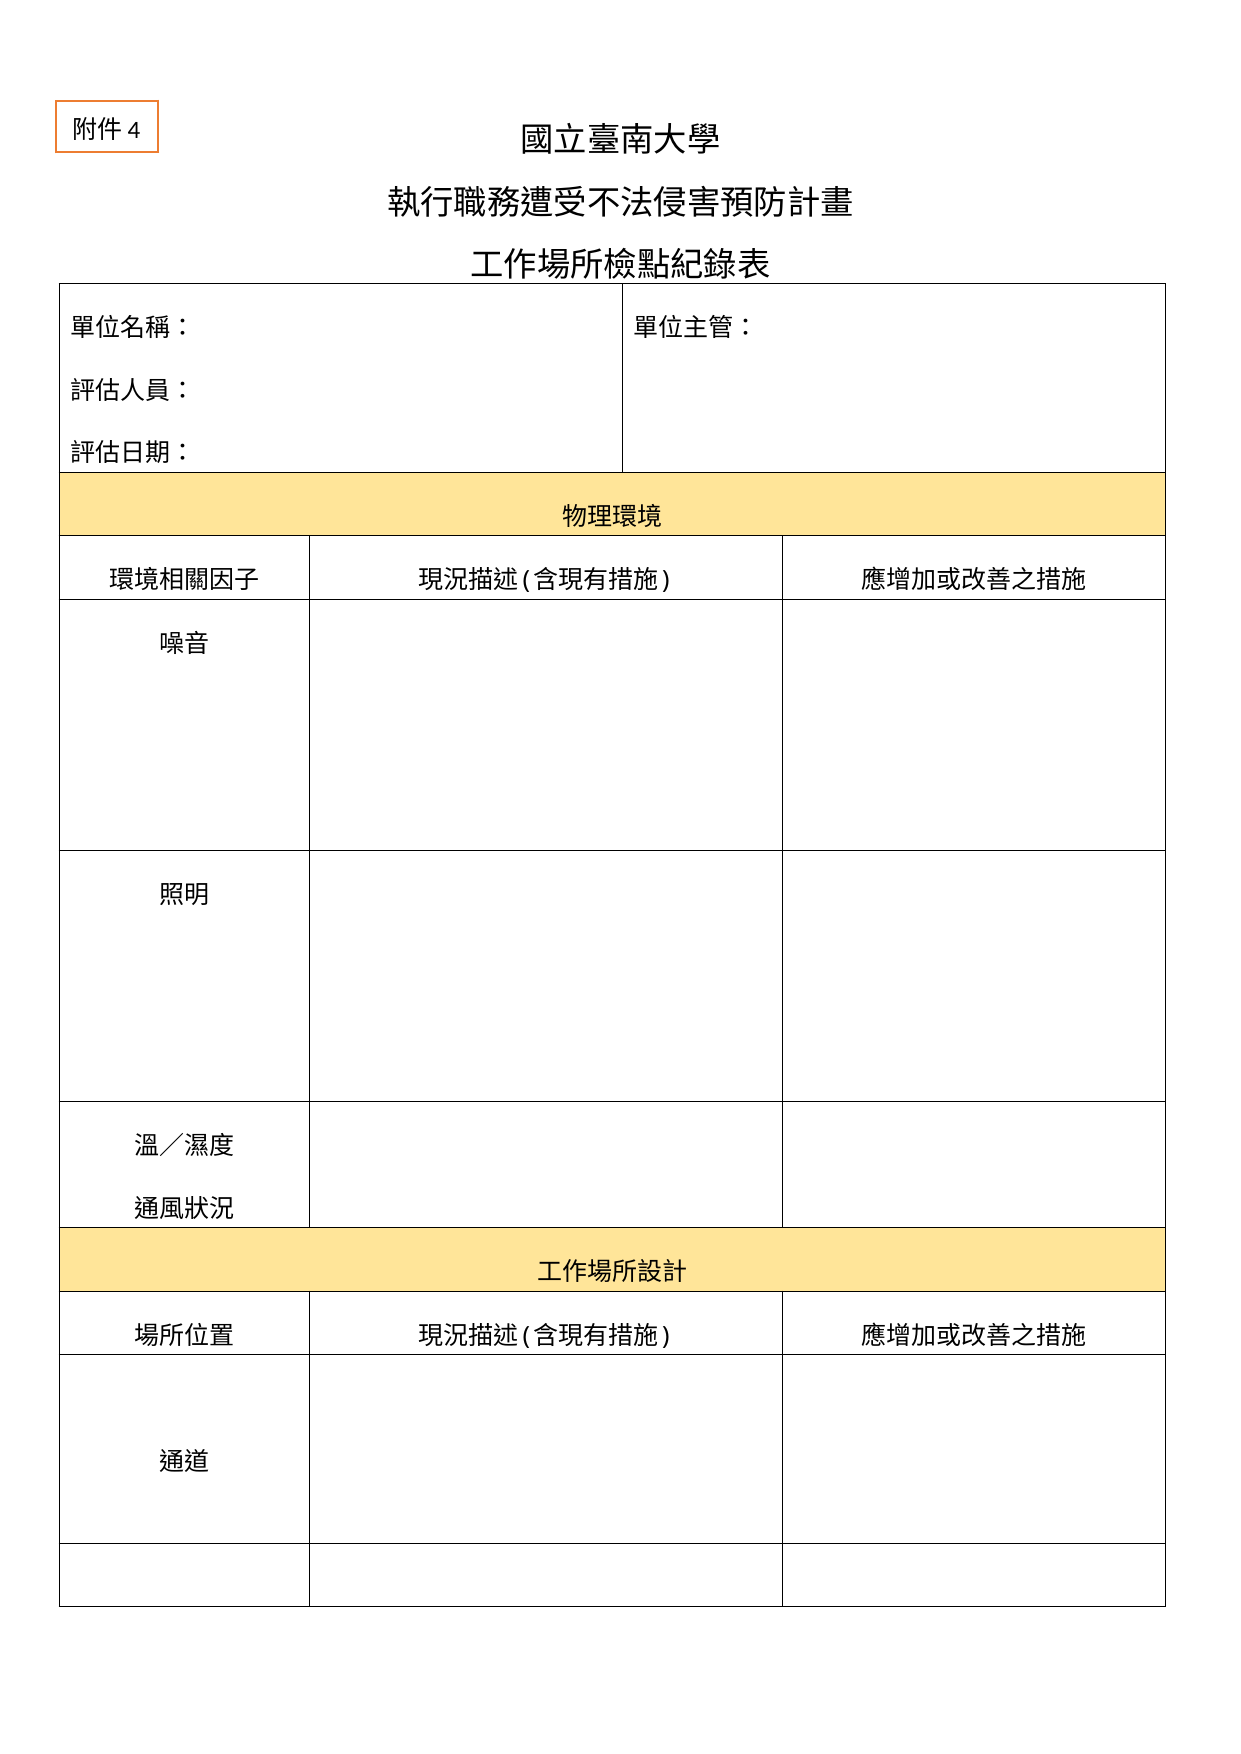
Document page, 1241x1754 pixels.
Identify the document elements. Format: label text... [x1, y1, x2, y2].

table_header 單位名稱： 評估人員： 評估日期： [60, 284, 622, 472]
table_cell 環境相關因子 [60, 536, 309, 599]
table_cell [310, 851, 782, 1101]
table_cell 溫／濕度 通風狀況 [60, 1102, 309, 1227]
table_cell [310, 1544, 782, 1606]
text 附件4 [72, 109, 142, 144]
table_cell 應增加或改善之措施 [783, 536, 1165, 599]
table_header 單位主管： [623, 284, 1165, 472]
table_cell 照明 [60, 851, 309, 1101]
text 國立臺南大學 [55, 96, 1181, 158]
table_cell [310, 600, 782, 850]
table_cell [310, 1355, 782, 1543]
table_cell 物理環境 [60, 473, 1165, 535]
text 工作場所檢點紀錄表 [59, 221, 1181, 283]
table_cell [783, 1102, 1165, 1227]
table_cell 場所位置 [60, 1292, 309, 1354]
table_cell [783, 600, 1165, 850]
table_cell [783, 1544, 1165, 1606]
table_cell 噪音 [60, 600, 309, 850]
table_cell 應增加或改善之措施 [783, 1292, 1165, 1354]
table_cell [783, 851, 1165, 1101]
table_cell 通道 [60, 1355, 309, 1543]
text 執行職務遭受不法侵害預防計畫 [59, 158, 1181, 221]
table_cell [783, 1355, 1165, 1543]
table_cell [60, 1544, 309, 1606]
table_cell [310, 1102, 782, 1227]
table_cell 工作場所設計 [60, 1228, 1165, 1291]
table_cell 現況描述(含現有措施) [310, 536, 782, 599]
table_cell 現況描述(含現有措施) [310, 1292, 782, 1354]
